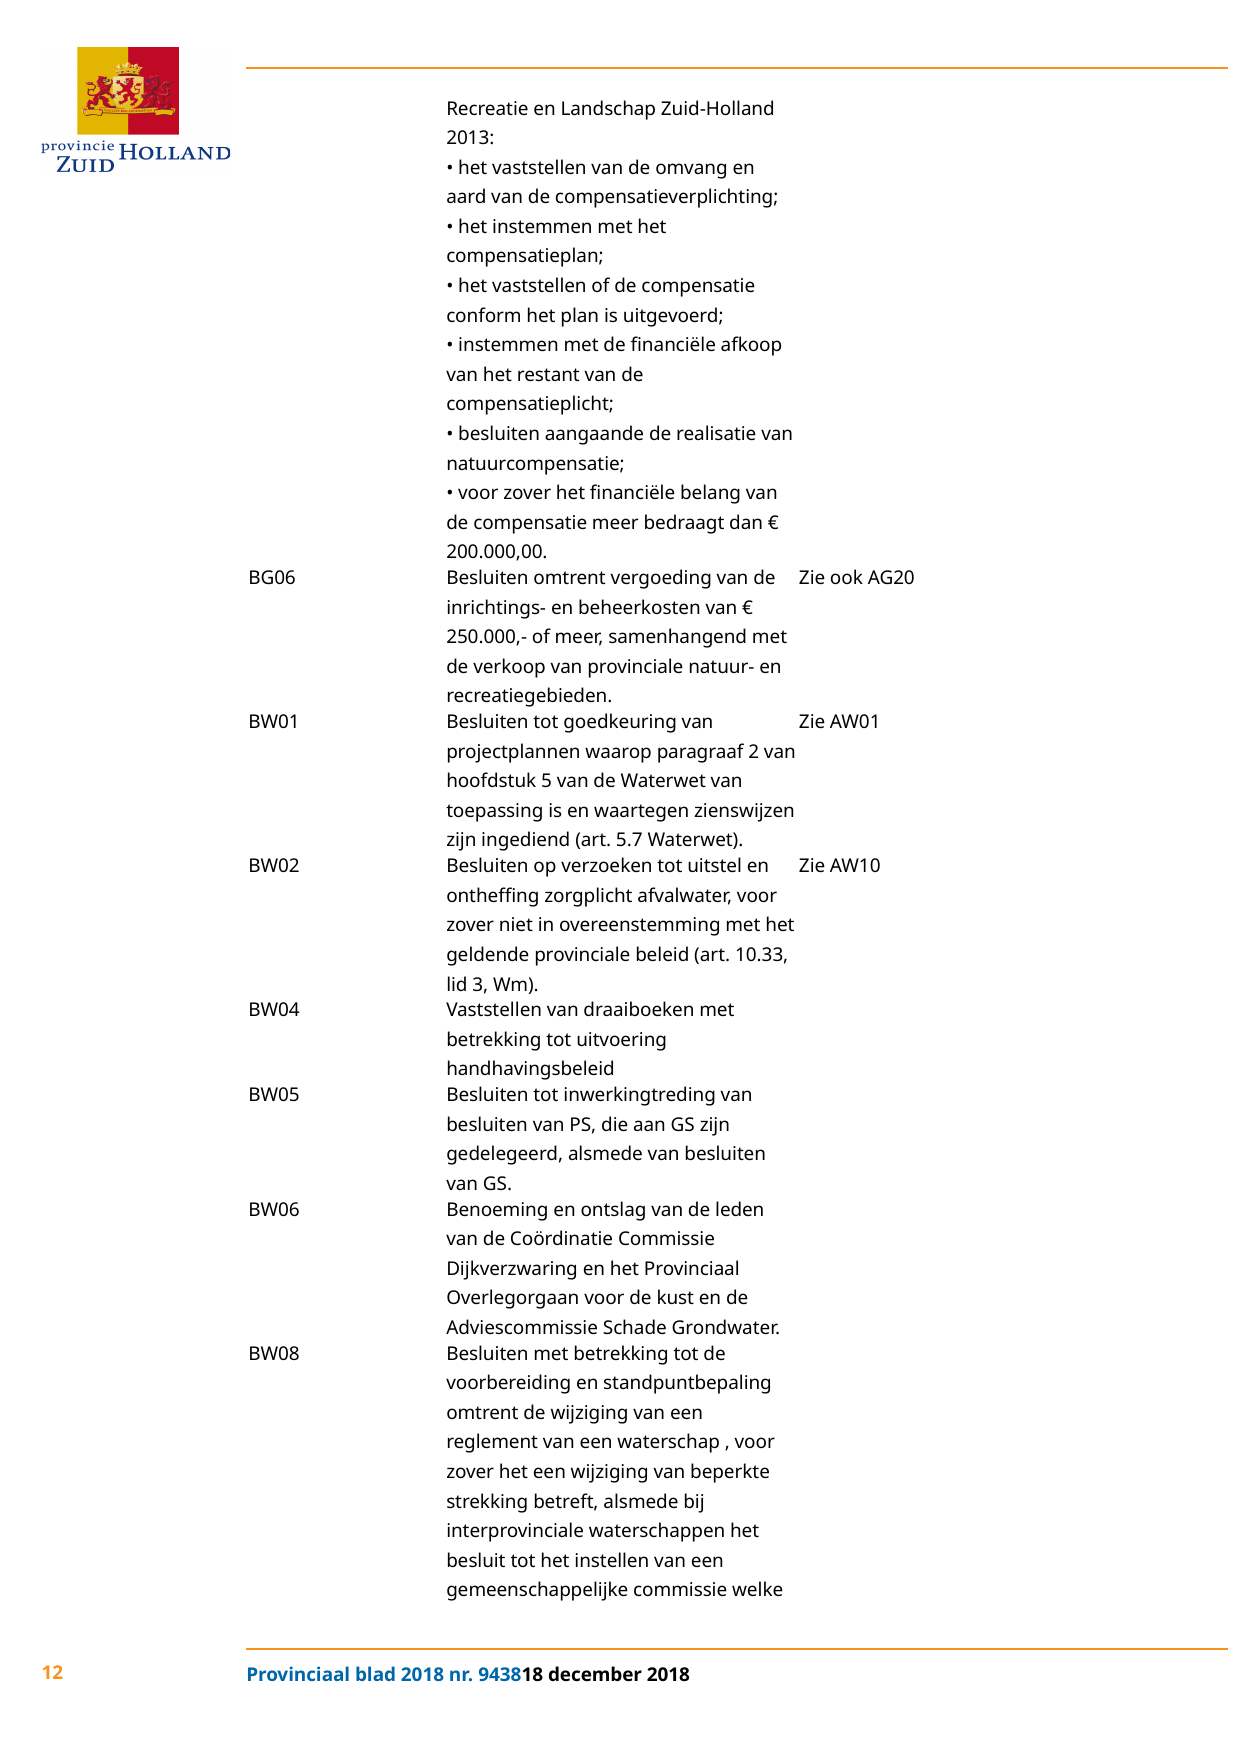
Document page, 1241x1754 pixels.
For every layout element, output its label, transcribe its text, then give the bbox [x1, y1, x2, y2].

table_cell Benoeming en ontslag van de leden van de Coördinatie Commissie Dijkverzwaring en het Provinciaal Overlegorgaan voor de kust en de Adviescommissie Schade Grondwater. [446, 1196, 799, 1340]
table_cell [799, 1196, 1152, 1340]
table_cell BW08 [248, 1340, 446, 1602]
table_cell Zie AW01 [799, 708, 1152, 852]
table_cell BG06 [248, 564, 446, 708]
table_cell [799, 996, 1152, 1081]
table_cell BW04 [248, 996, 446, 1081]
table_cell BW06 [248, 1196, 446, 1340]
table_cell Recreatie en Landschap Zuid-Holland 2013: • het vaststellen van de omvang en aard van de compensatieverplichting; • het instemmen met het compensatieplan; • het vaststellen of de compensatie conform het plan is uitgevoerd; • instemmen met de financiële afkoop van het restant van de compensatieplicht; • besluiten aangaande de realisatie van natuurcompensatie; • voor zover het financiële belang van de compensatie meer bedraagt dan € 200.000,00. [446, 95, 799, 564]
picture [41, 47, 231, 172]
table_cell Besluiten tot inwerkingtreding van besluiten van PS, die aan GS zijn gedelegeerd, alsmede van besluiten van GS. [446, 1081, 799, 1196]
table_cell [799, 1081, 1152, 1196]
table_cell BW05 [248, 1081, 446, 1196]
table_cell [799, 95, 1152, 564]
table_cell [799, 1340, 1152, 1602]
table_cell Besluiten met betrekking tot de voorbereiding en standpuntbepaling omtrent de wijziging van een reglement van een waterschap , voor zover het een wijziging van beperkte strekking betreft, alsmede bij interprovinciale waterschappen het besluit tot het instellen van een gemeenschappelijke commissie welke [446, 1340, 799, 1602]
table_cell Zie ook AG20 [799, 564, 1152, 708]
table_cell Zie AW10 [799, 853, 1152, 996]
table_cell Vaststellen van draaiboeken met betrekking tot uitvoering handhavingsbeleid [446, 996, 799, 1081]
table_cell BW02 [248, 853, 446, 996]
table_cell Besluiten op verzoeken tot uitstel en ontheffing zorgplicht afvalwater, voor zover niet in overeenstemming met het geldende provinciale beleid (art. 10.33, lid 3, Wm). [446, 853, 799, 996]
table_cell Besluiten tot goedkeuring van projectplannen waarop paragraaf 2 van hoofdstuk 5 van de Waterwet van toepassing is en waartegen zienswijzen zijn ingediend (art. 5.7 Waterwet). [446, 708, 799, 852]
table_cell [248, 95, 446, 564]
table_cell BW01 [248, 708, 446, 852]
table_cell Besluiten omtrent vergoeding van de inrichtings- en beheerkosten van € 250.000,- of meer, samenhangend met de verkoop van provinciale natuur- en recreatiegebieden. [446, 564, 799, 708]
